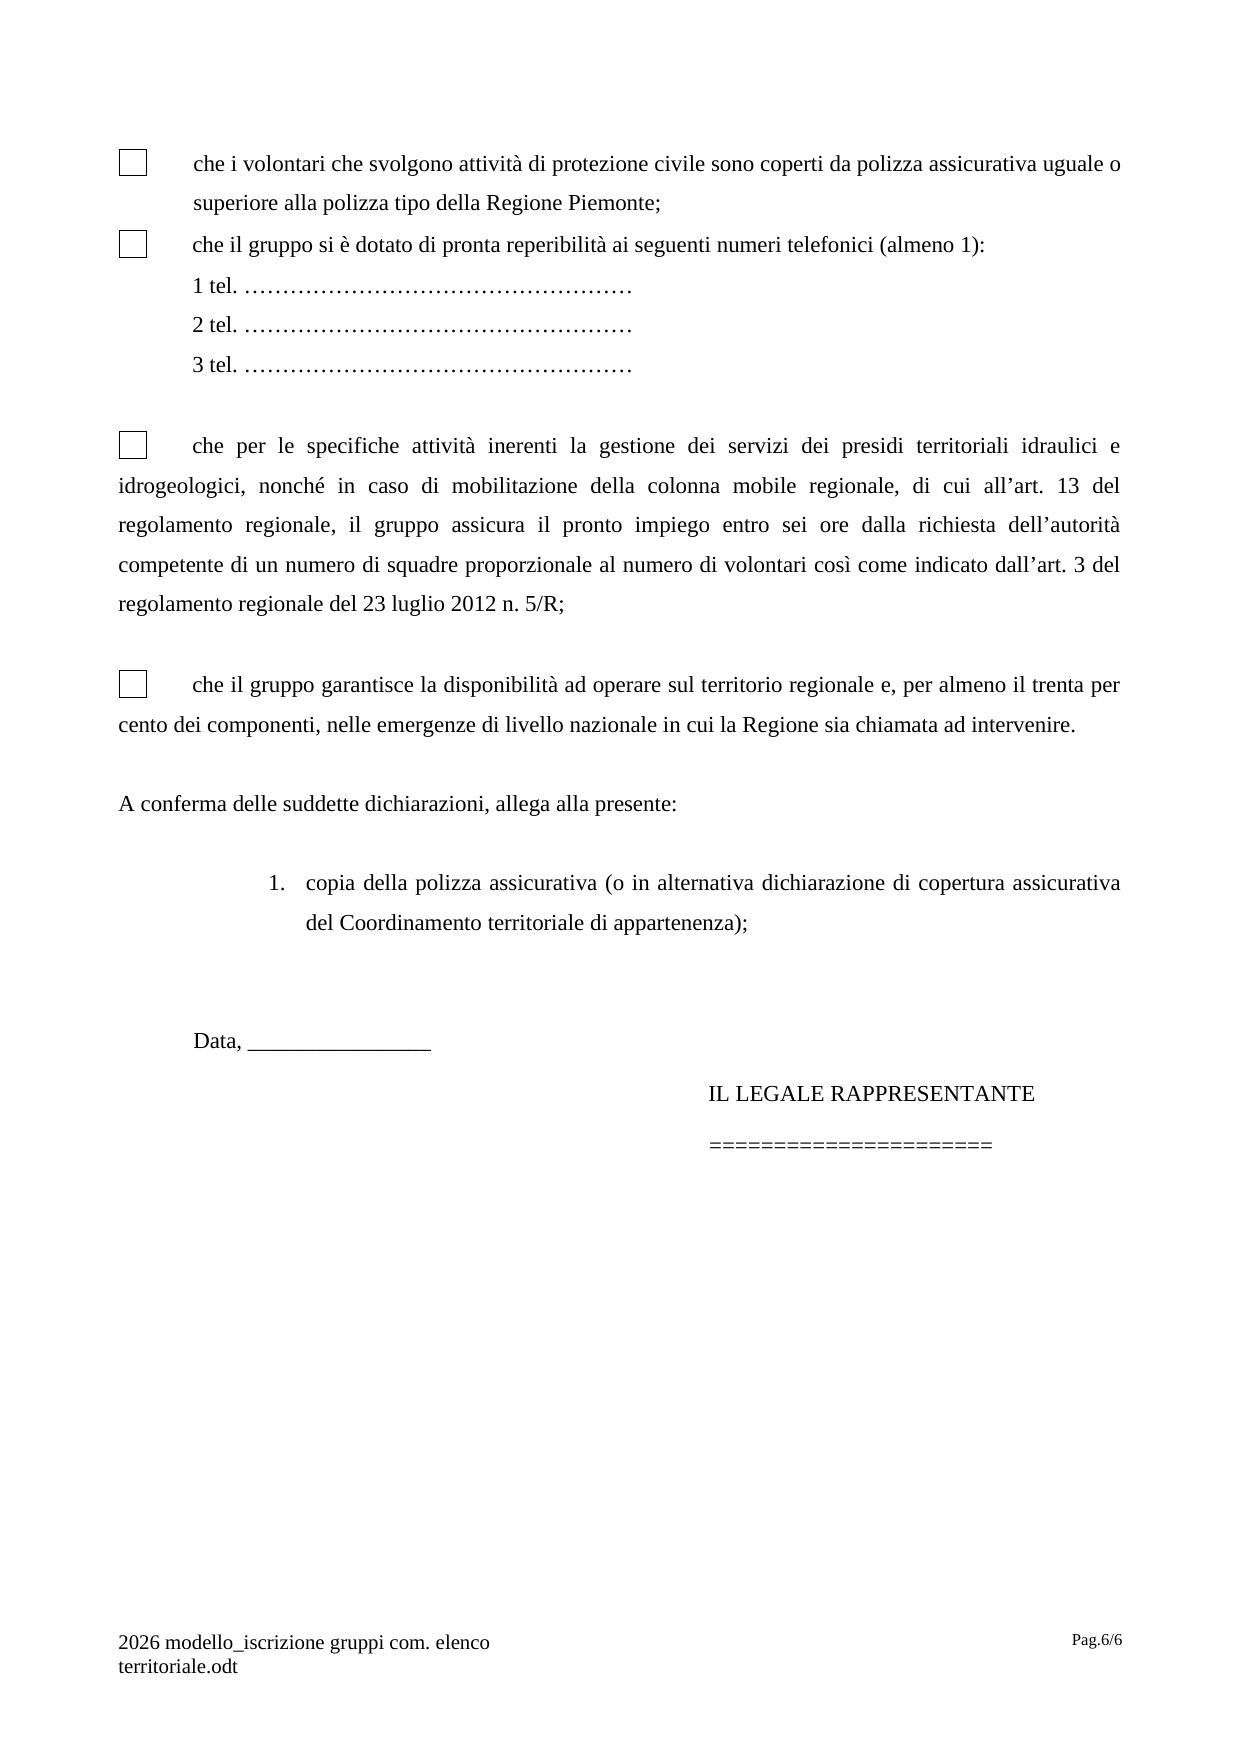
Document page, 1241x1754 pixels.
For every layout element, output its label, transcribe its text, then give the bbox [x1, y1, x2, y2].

text Data, ________________ [193, 1027, 1122, 1053]
subtitle IL LEGALE RAPPRESENTANTE ====================== [708, 1080, 1122, 1159]
text 3 tel. …………………………………………… [118, 351, 1122, 377]
text che i volontari che svolgono attività di protezione civile sono coperti da polizza assicurativa uguale o superiore alla polizza tipo della Regione Piemonte; [118, 148, 1122, 216]
text 1 tel. …………………………………………… [118, 272, 1122, 298]
text che il gruppo garantisce la disponibilità ad operare sul territorio regionale e, per almeno il trenta per cento dei componenti, nelle emergenze di livello nazionale in cui la Regione sia chiamata ad intervenire. [118, 669, 1122, 737]
text A conferma delle suddette dichiarazioni, allega alla presente: [118, 790, 1122, 816]
text che il gruppo si è dotato di pronta reperibilità ai seguenti numeri telefonici (almeno 1): [118, 229, 1122, 258]
text che per le specifiche attività inerenti la gestione dei servizi dei presidi territoriali idraulici e idrogeologici, nonché in caso di mobilitazione della colonna mobile regionale, di cui all’art. 13 del regolamento regionale, il gruppo assicura il pronto impiego entro sei ore dalla richiesta dell’autorità competente di un numero di squadre proporzionale al numero di volontari così come indicato dall’art. 3 del regolamento regionale del 23 luglio 2012 n. 5/R; [118, 430, 1122, 617]
list copia della polizza assicurativa (o in alternativa dichiarazione di copertura assicurativa del Coordinamento territoriale di appartenenza); [268, 869, 1122, 935]
text 2 tel. …………………………………………… [118, 312, 1122, 338]
